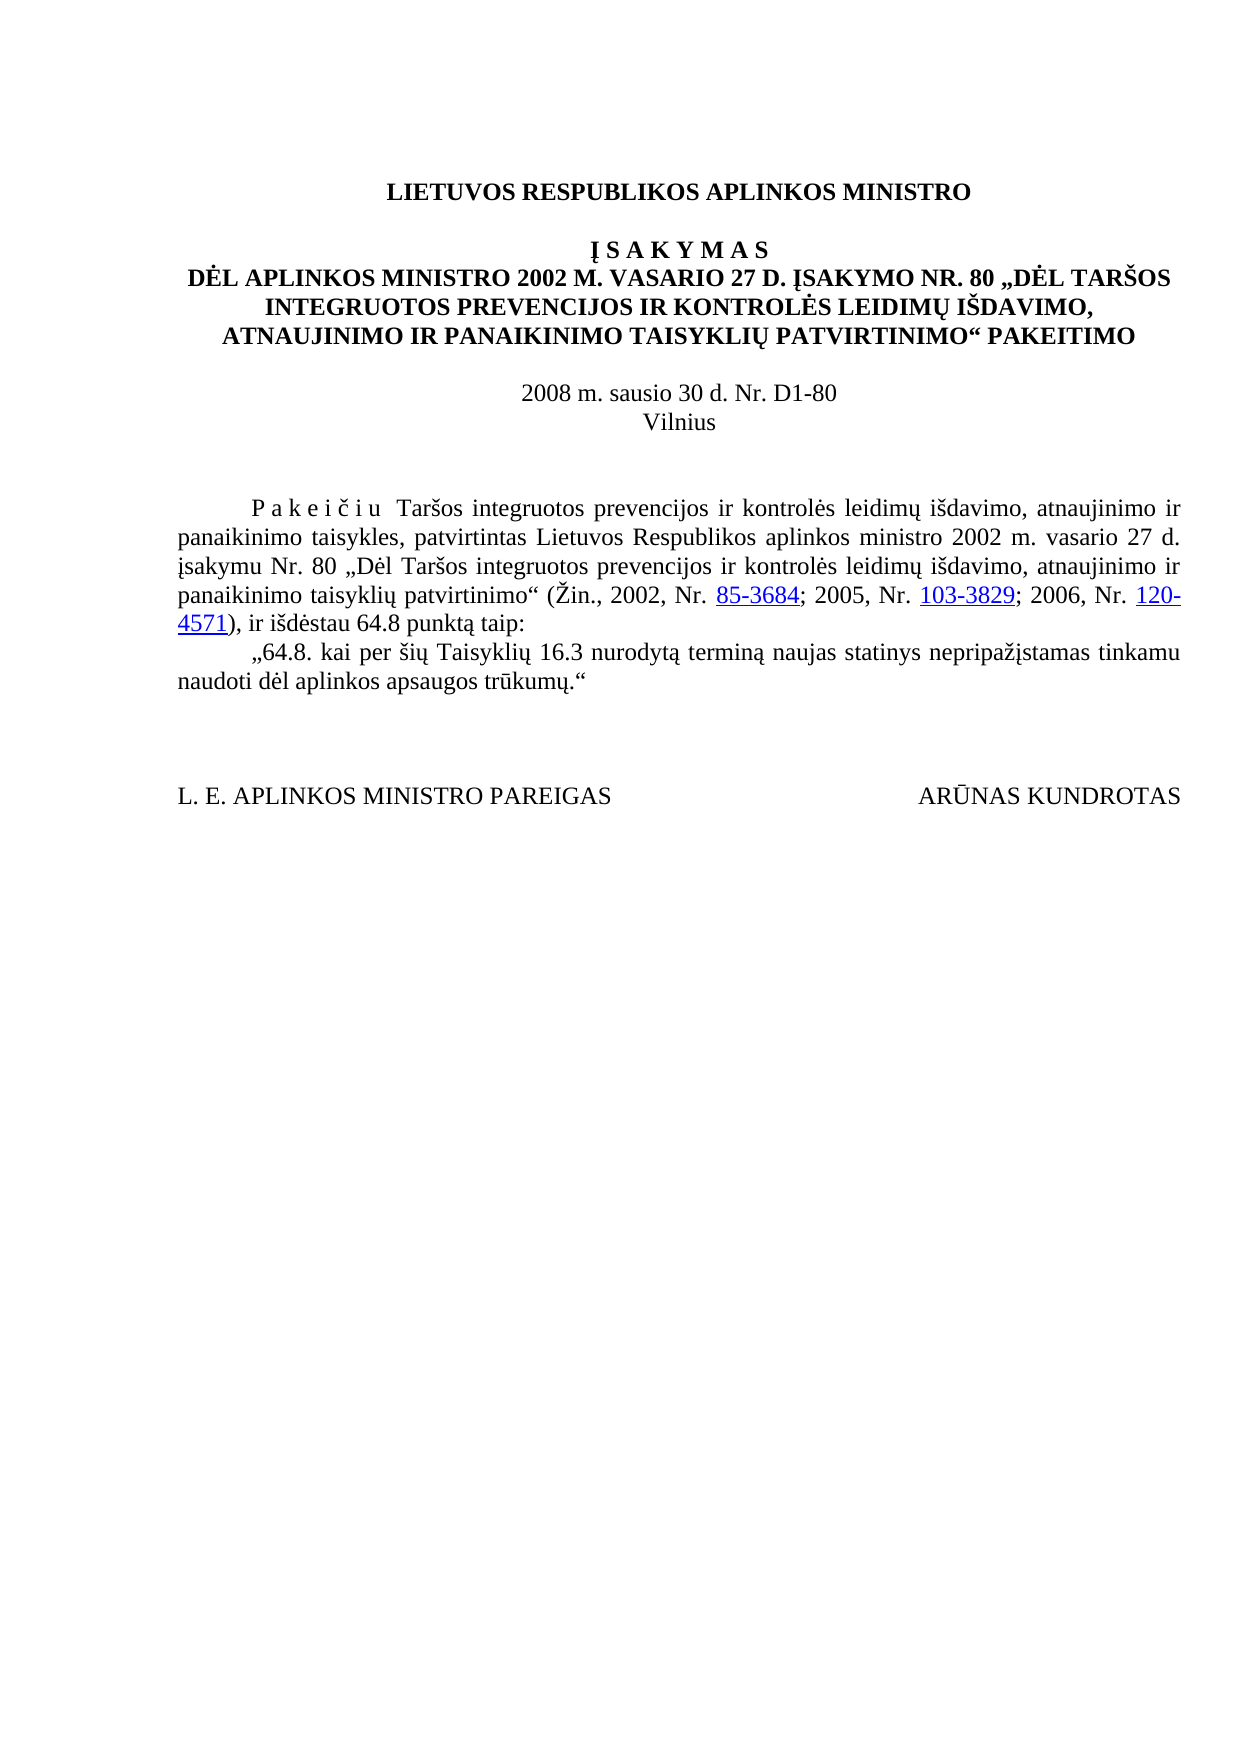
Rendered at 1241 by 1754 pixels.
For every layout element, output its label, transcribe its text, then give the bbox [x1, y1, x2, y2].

text DĖL APLINKOS MINISTRO 2002 M. VASARIO 27 D. ĮSAKYMO NR. 80 „DĖL TARŠOS INTEGRUOTOS PREVENCIJOS IR KONTROLĖS LEIDIMŲ IŠDAVIMO, ATNAUJINIMO IR PANAIKINIMO TAISYKLIŲ PATVIRTINIMO“ PAKEITIMO [177, 263, 1181, 350]
text Į S A K Y M A S [177, 235, 1181, 263]
text Pakeičiu Taršos integruotos prevencijos ir kontrolės leidimų išdavimo, atnaujinimo ir panaikinimo taisykles, patvirtintas Lietuvos Respublikos aplinkos ministro 2002 m. vasario 27 d. įsakymu Nr. 80 „Dėl Taršos integruotos prevencijos ir kontrolės leidimų išdavimo, atnaujinimo ir panaikinimo taisyklių patvirtinimo“ (Žin., 2002, Nr. 85-3684; 2005, Nr. 103-3829; 2006, Nr. 120-4571), ir išdėstau 64.8 punktą taip: [177, 493, 1181, 637]
text Vilnius [177, 407, 1181, 436]
text 2008 m. sausio 30 d. Nr. D1-80 [177, 378, 1181, 407]
text L. E. APLINKOS MINISTRO PAREIGAS ARŪNAS KUNDROTAS [177, 781, 1181, 810]
text „64.8. kai per šių Taisyklių 16.3 nurodytą terminą naujas statinys nepripažįstamas tinkamu naudoti dėl aplinkos apsaugos trūkumų.“ [177, 637, 1181, 695]
text LIETUVOS RESPUBLIKOS APLINKOS MINISTRO [177, 177, 1181, 206]
